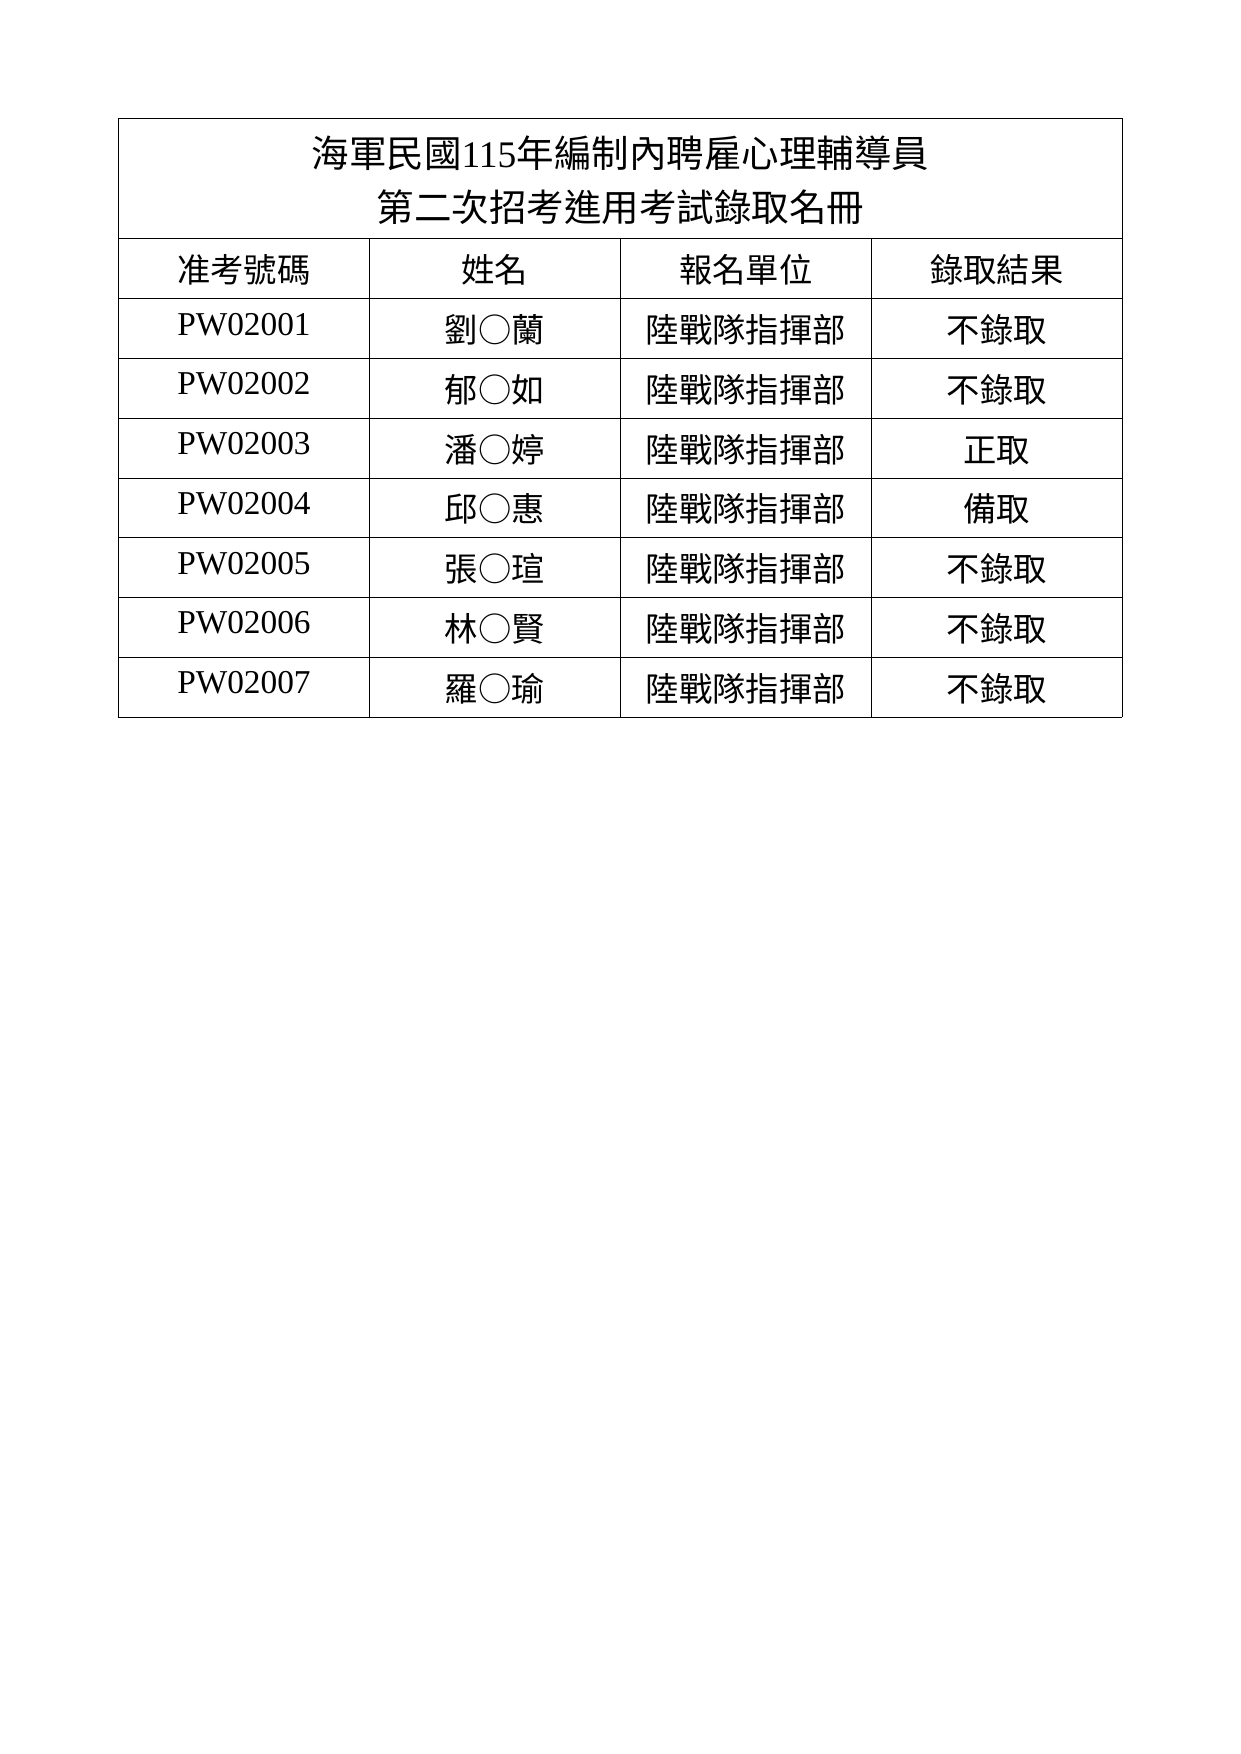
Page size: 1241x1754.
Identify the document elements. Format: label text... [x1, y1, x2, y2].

table_cell PW02006 [119, 598, 369, 657]
table_cell 邱○惠 [370, 479, 620, 537]
table_cell 錄取結果 [872, 239, 1122, 298]
table_cell 不錄取 [872, 658, 1122, 717]
table_header 海軍民國115年編制內聘雇心理輔導員 第二次招考進用考試錄取名冊 [119, 119, 1122, 238]
table_cell 陸戰隊指揮部 [621, 299, 871, 358]
table_cell 陸戰隊指揮部 [621, 419, 871, 477]
table_cell 郁○如 [370, 359, 620, 418]
table_cell PW02001 [119, 299, 369, 358]
table_cell 不錄取 [872, 538, 1122, 597]
table_cell 張○瑄 [370, 538, 620, 597]
table_cell PW02007 [119, 658, 369, 717]
table_cell PW02002 [119, 359, 369, 418]
table_cell 陸戰隊指揮部 [621, 479, 871, 537]
table_cell 劉○蘭 [370, 299, 620, 358]
table_cell PW02003 [119, 419, 369, 477]
table_cell 陸戰隊指揮部 [621, 359, 871, 418]
table_cell 林○賢 [370, 598, 620, 657]
table_cell 羅○瑜 [370, 658, 620, 717]
table_cell 潘○婷 [370, 419, 620, 477]
table_cell 報名單位 [621, 239, 871, 298]
table_cell 陸戰隊指揮部 [621, 658, 871, 717]
table_cell 陸戰隊指揮部 [621, 538, 871, 597]
table_cell 姓名 [370, 239, 620, 298]
table_cell 備取 [872, 479, 1122, 537]
table_cell 不錄取 [872, 598, 1122, 657]
table_cell PW02005 [119, 538, 369, 597]
table_cell 正取 [872, 419, 1122, 477]
table_cell PW02004 [119, 479, 369, 537]
table_cell 不錄取 [872, 299, 1122, 358]
table_cell 准考號碼 [119, 239, 369, 298]
table_cell 陸戰隊指揮部 [621, 598, 871, 657]
table_cell 不錄取 [872, 359, 1122, 418]
